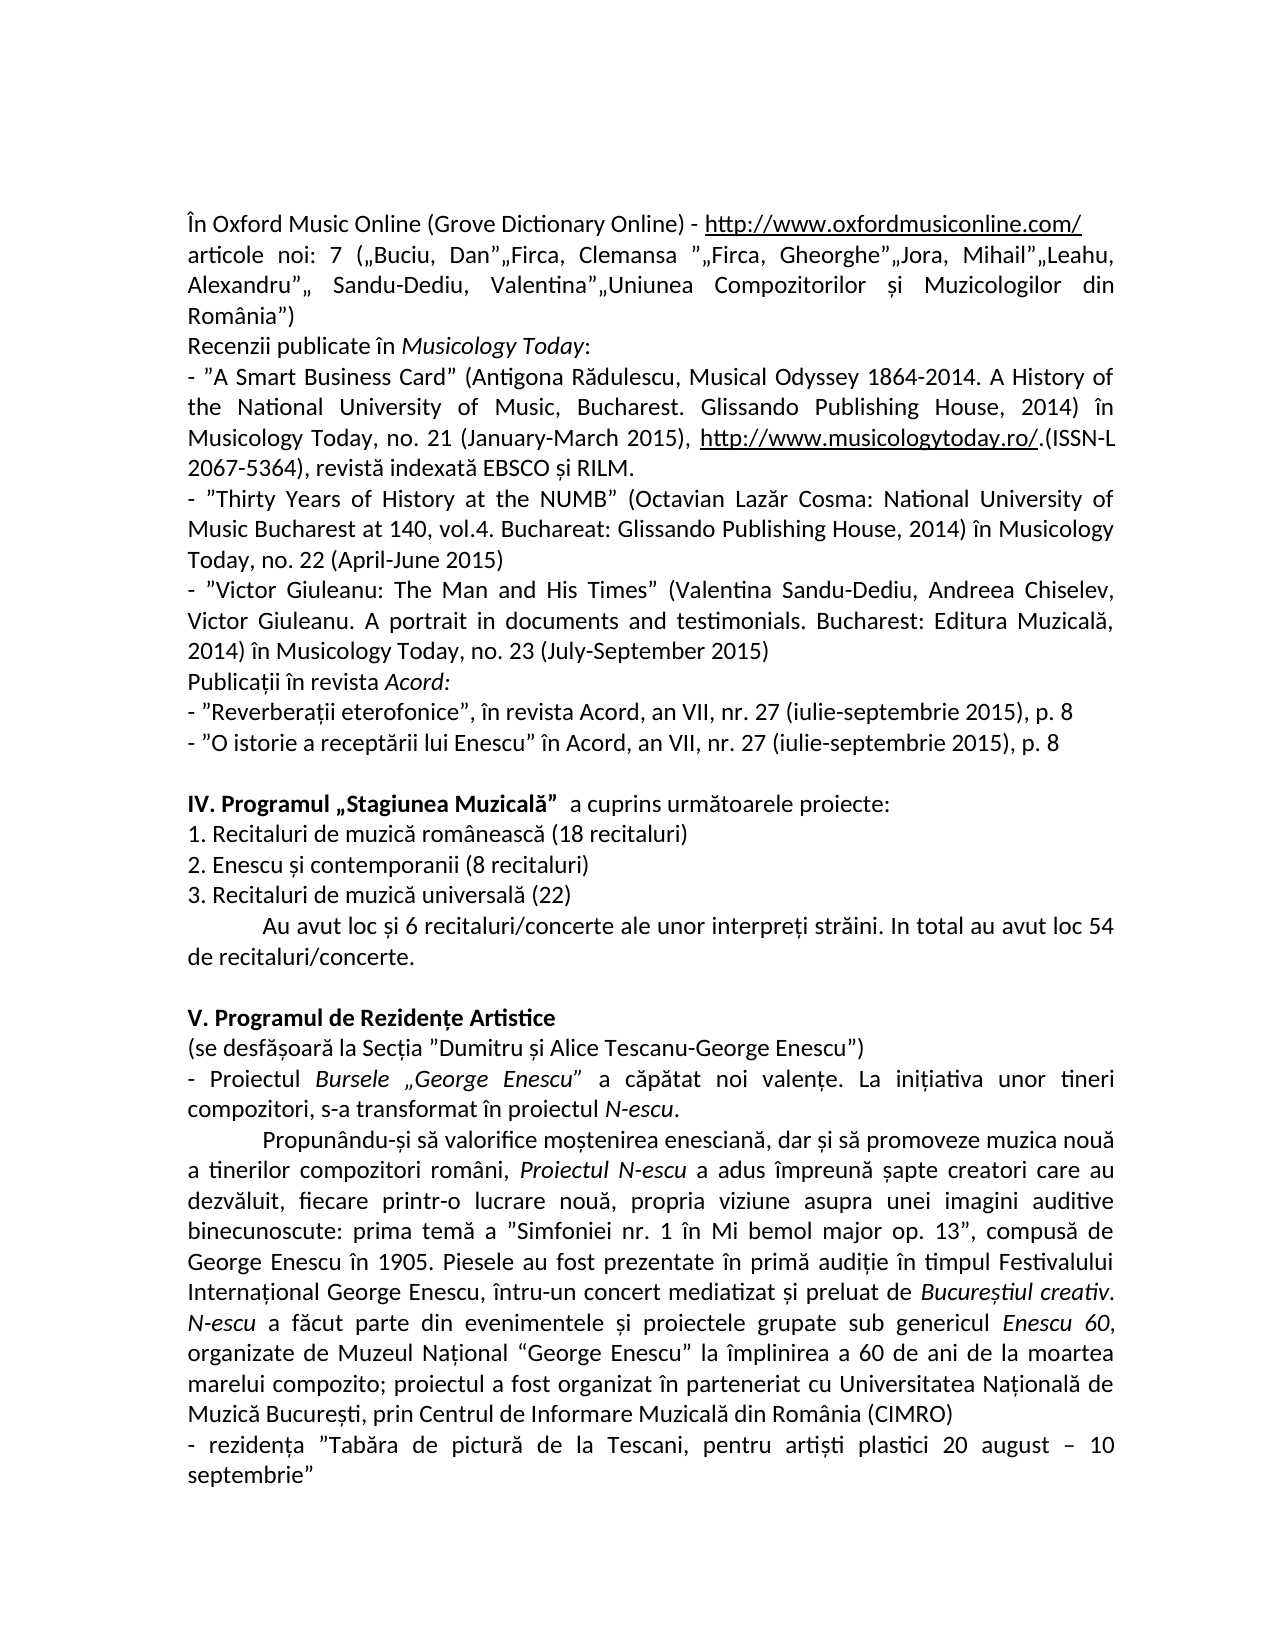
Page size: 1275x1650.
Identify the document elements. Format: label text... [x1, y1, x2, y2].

text (se desfășoară la Secția ”Dumitru și Alice Tescanu-George Enescu”) [187, 1032, 1116, 1063]
text - ”Victor Giuleanu: The Man and His Times” (Valentina Sandu-Dediu, Andreea Chiselev, Victor Giuleanu. A portrait in documents and testimonials. Bucharest: Editura Muzicală, 2014) în Musicology Today, no. 23 (July-September 2015) [187, 574, 1116, 666]
text 2. Enescu şi contemporanii (8 recitaluri) [187, 849, 1116, 880]
text Recenzii publicate în Musicology Today: [187, 330, 1116, 361]
text - rezidența ”Tabăra de pictură de la Tescani, pentru artişti plastici 20 august – 10 septembrie” [187, 1429, 1116, 1490]
text - ”O istorie a receptării lui Enescu” în Acord, an VII, nr. 27 (iulie-septembrie 2015), p. 8 [187, 727, 1116, 758]
text 1. Recitaluri de muzică românească (18 recitaluri) [187, 819, 1116, 849]
text Au avut loc și 6 recitaluri/concerte ale unor interpreți străini. In total au avut loc 54 de recitaluri/concerte. [187, 910, 1116, 971]
text 3. Recitaluri de muzică universală (22) [187, 880, 1116, 910]
text - ”Reverberații eterofonice”, în revista Acord, an VII, nr. 27 (iulie-septembrie 2015), p. 8 [187, 697, 1116, 727]
text IV. Programul „Stagiunea Muzicală” a cuprins următoarele proiecte: [187, 788, 1116, 819]
text - ”Thirty Years of History at the NUMB” (Octavian Lazăr Cosma: National University of Music Bucharest at 140, vol.4. Buchareat: Glissando Publishing House, 2014) în Musicology Today, no. 22 (April-June 2015) [187, 483, 1116, 574]
text În Oxford Music Online (Grove Dictionary Online) - http://www.oxfordmusiconline.com/ [187, 208, 1116, 239]
text Publicații în revista Acord: [187, 666, 1116, 697]
text V. Programul de Rezidenţe Artistice [187, 1002, 1116, 1032]
text - Proiectul Bursele „George Enescu” a căpătat noi valențe. La inițiativa unor tineri compozitori, s-a transformat în proiectul N-escu. [187, 1063, 1116, 1124]
text - ”A Smart Business Card” (Antigona Rădulescu, Musical Odyssey 1864-2014. A History of the National University of Music, Bucharest. Glissando Publishing House, 2014) în Musicology Today, no. 21 (January-March 2015), http://www.musicologytoday.ro/.(ISSN-L 2067-5364), revistă indexată EBSCO și RILM. [187, 361, 1116, 483]
text Propunându-și să valorifice moștenirea enesciană, dar și să promoveze muzica nouă a tinerilor compozitori români, Proiectul N-escu a adus împreună șapte creatori care au dezvăluit, fiecare printr-o lucrare nouă, propria viziune asupra unei imagini auditive binecunoscute: prima temă a ”Simfoniei nr. 1 în Mi bemol major op. 13”, compusă de George Enescu în 1905. Piesele au fost prezentate în primă audiție în timpul Festivalului Internațional George Enescu, întru-un concert mediatizat și preluat de Bucureștiul creativ. N-escu a făcut parte din evenimentele și proiectele grupate sub genericul Enescu 60, organizate de Muzeul Național “George Enescu” la împlinirea a 60 de ani de la moartea marelui compozito; proiectul a fost organizat în parteneriat cu Universitatea Națională de Muzică București, prin Centrul de Informare Muzicală din România (CIMRO) [187, 1124, 1116, 1429]
text articole noi: 7 („Buciu, Dan”„Firca, Clemansa ”„Firca, Gheorghe”„Jora, Mihail”„Leahu, Alexandru”„ Sandu-Dediu, Valentina”„Uniunea Compozitorilor și Muzicologilor din România”) [187, 239, 1116, 330]
